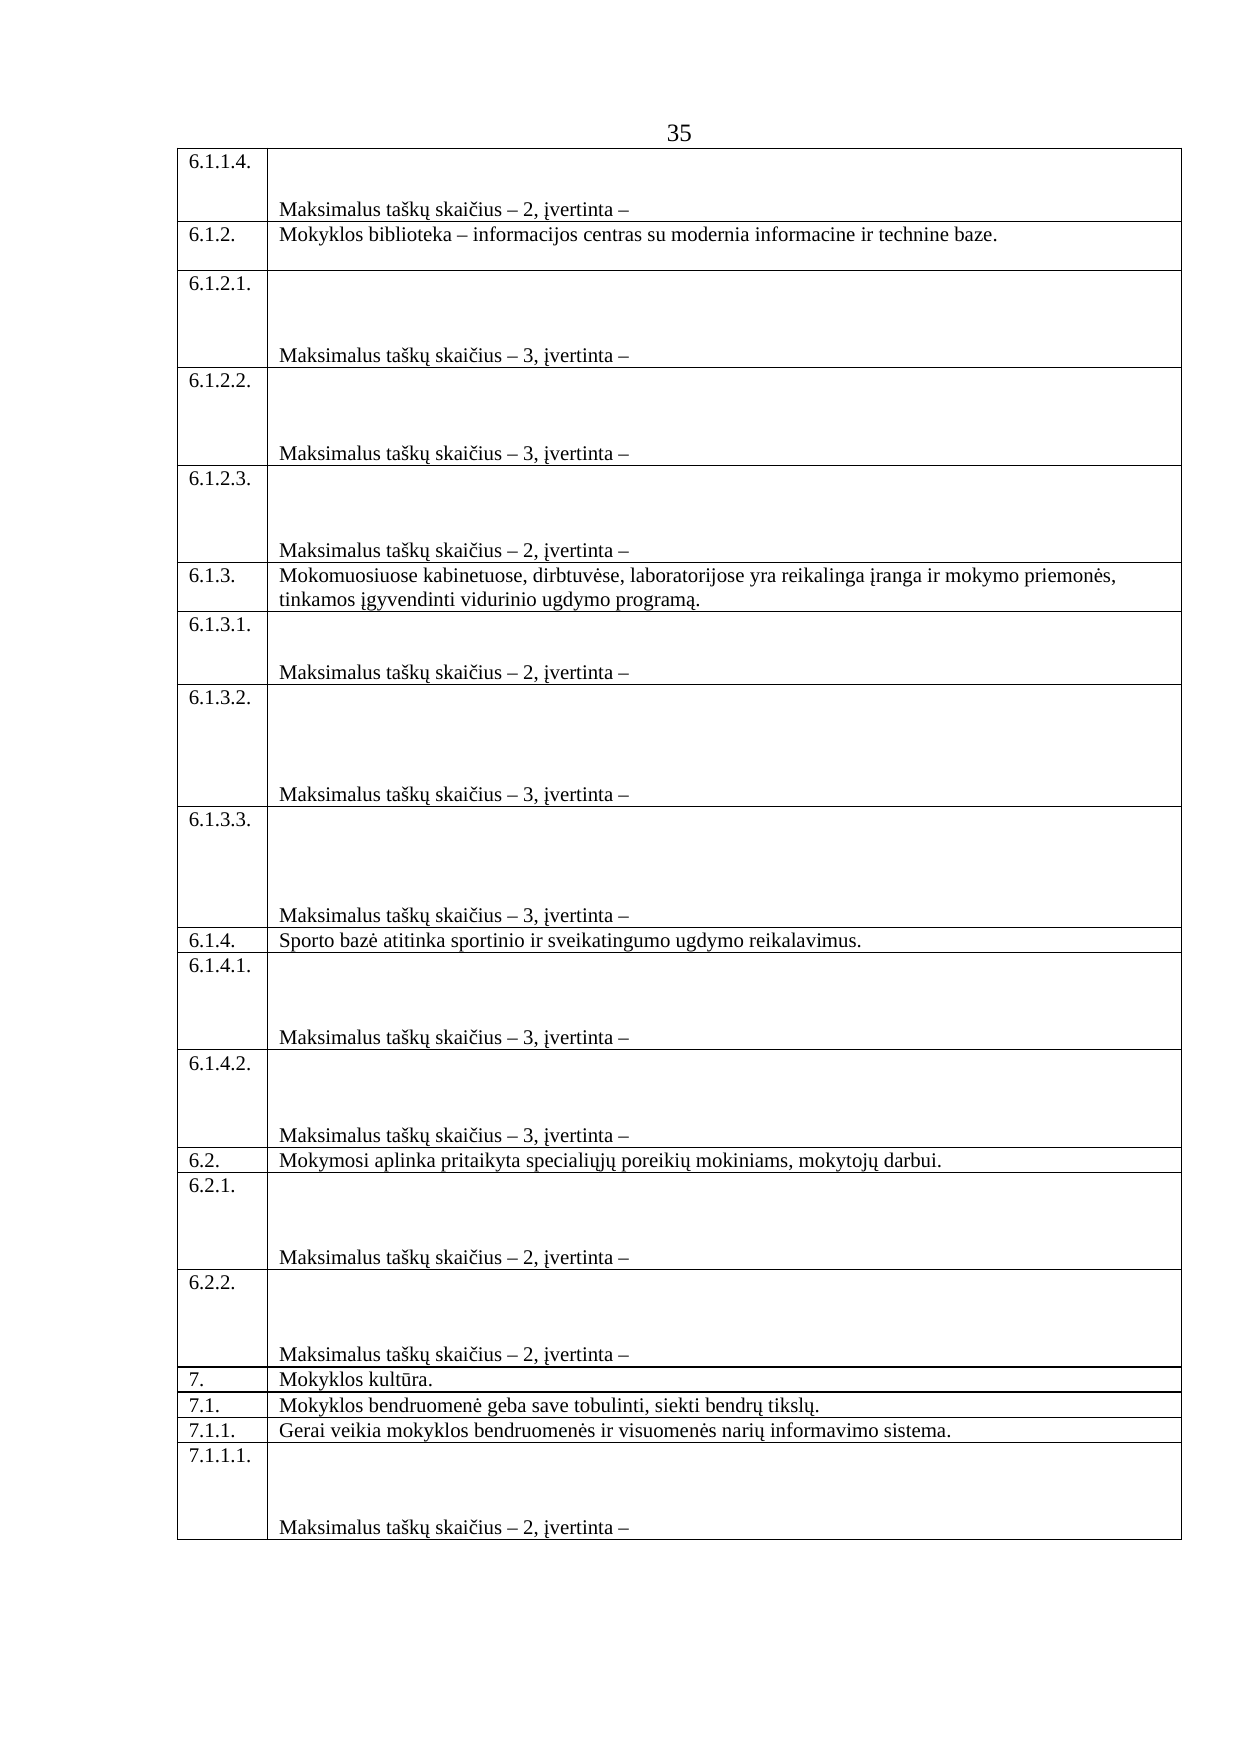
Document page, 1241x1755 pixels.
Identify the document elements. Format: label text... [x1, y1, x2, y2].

table_cell 7. [178, 1368, 267, 1391]
table_cell Maksimalus taškų skaičius – 2, įvertinta – [268, 1443, 1181, 1539]
table_cell 6.1.2. [178, 222, 267, 270]
table_cell 6.1.2.1. [178, 271, 267, 367]
table_cell Maksimalus taškų skaičius – 3, įvertinta – [268, 685, 1181, 806]
table_cell 6.1.3. [178, 563, 267, 611]
table_cell 6.1.4.1. [178, 953, 267, 1049]
table_cell 6.1.3.2. [178, 685, 267, 806]
table_cell 6.1.1.4. [178, 149, 267, 221]
table_cell Maksimalus taškų skaičius – 3, įvertinta – [268, 368, 1181, 464]
table_cell 6.2.1. [178, 1173, 267, 1269]
table_cell Mokyklos kultūra. [268, 1368, 1181, 1391]
table_cell Maksimalus taškų skaičius – 3, įvertinta – [268, 953, 1181, 1049]
table_cell 6.2. [178, 1148, 267, 1172]
table_cell Mokomuosiuose kabinetuose, dirbtuvėse, laboratorijose yra reikalinga įranga ir mokymo priemonės, tinkamos įgyvendinti vidurinio ugdymo programą. [268, 563, 1181, 611]
table_cell Maksimalus taškų skaičius – 2, įvertinta – [268, 466, 1181, 562]
table_cell Maksimalus taškų skaičius – 3, įvertinta – [268, 807, 1181, 927]
table_cell Maksimalus taškų skaičius – 2, įvertinta – [268, 1173, 1181, 1269]
table_cell Mokyklos bendruomenė geba save tobulinti, siekti bendrų tikslų. [268, 1393, 1181, 1417]
table_cell Mokyklos biblioteka – informacijos centras su modernia informacine ir technine baze. [268, 222, 1181, 270]
table_cell Maksimalus taškų skaičius – 2, įvertinta – [268, 149, 1181, 221]
table_cell Sporto bazė atitinka sportinio ir sveikatingumo ugdymo reikalavimus. [268, 928, 1181, 952]
table_cell Maksimalus taškų skaičius – 3, įvertinta – [268, 271, 1181, 367]
table_cell Maksimalus taškų skaičius – 2, įvertinta – [268, 1270, 1181, 1366]
table_cell 7.1. [178, 1393, 267, 1417]
table_cell 6.1.4.2. [178, 1050, 267, 1147]
table_cell 7.1.1.1. [178, 1443, 267, 1539]
table_cell 6.2.2. [178, 1270, 267, 1366]
table_cell Maksimalus taškų skaičius – 3, įvertinta – [268, 1050, 1181, 1147]
table_cell 6.1.3.1. [178, 612, 267, 684]
table_cell Gerai veikia mokyklos bendruomenės ir visuomenės narių informavimo sistema. [268, 1418, 1181, 1442]
table_cell 6.1.3.3. [178, 807, 267, 927]
table_cell 7.1.1. [178, 1418, 267, 1442]
table_cell 6.1.2.2. [178, 368, 267, 464]
table_cell Mokymosi aplinka pritaikyta specialiųjų poreikių mokiniams, mokytojų darbui. [268, 1148, 1181, 1172]
table_cell 6.1.2.3. [178, 466, 267, 562]
table_cell Maksimalus taškų skaičius – 2, įvertinta – [268, 612, 1181, 684]
table_cell 6.1.4. [178, 928, 267, 952]
